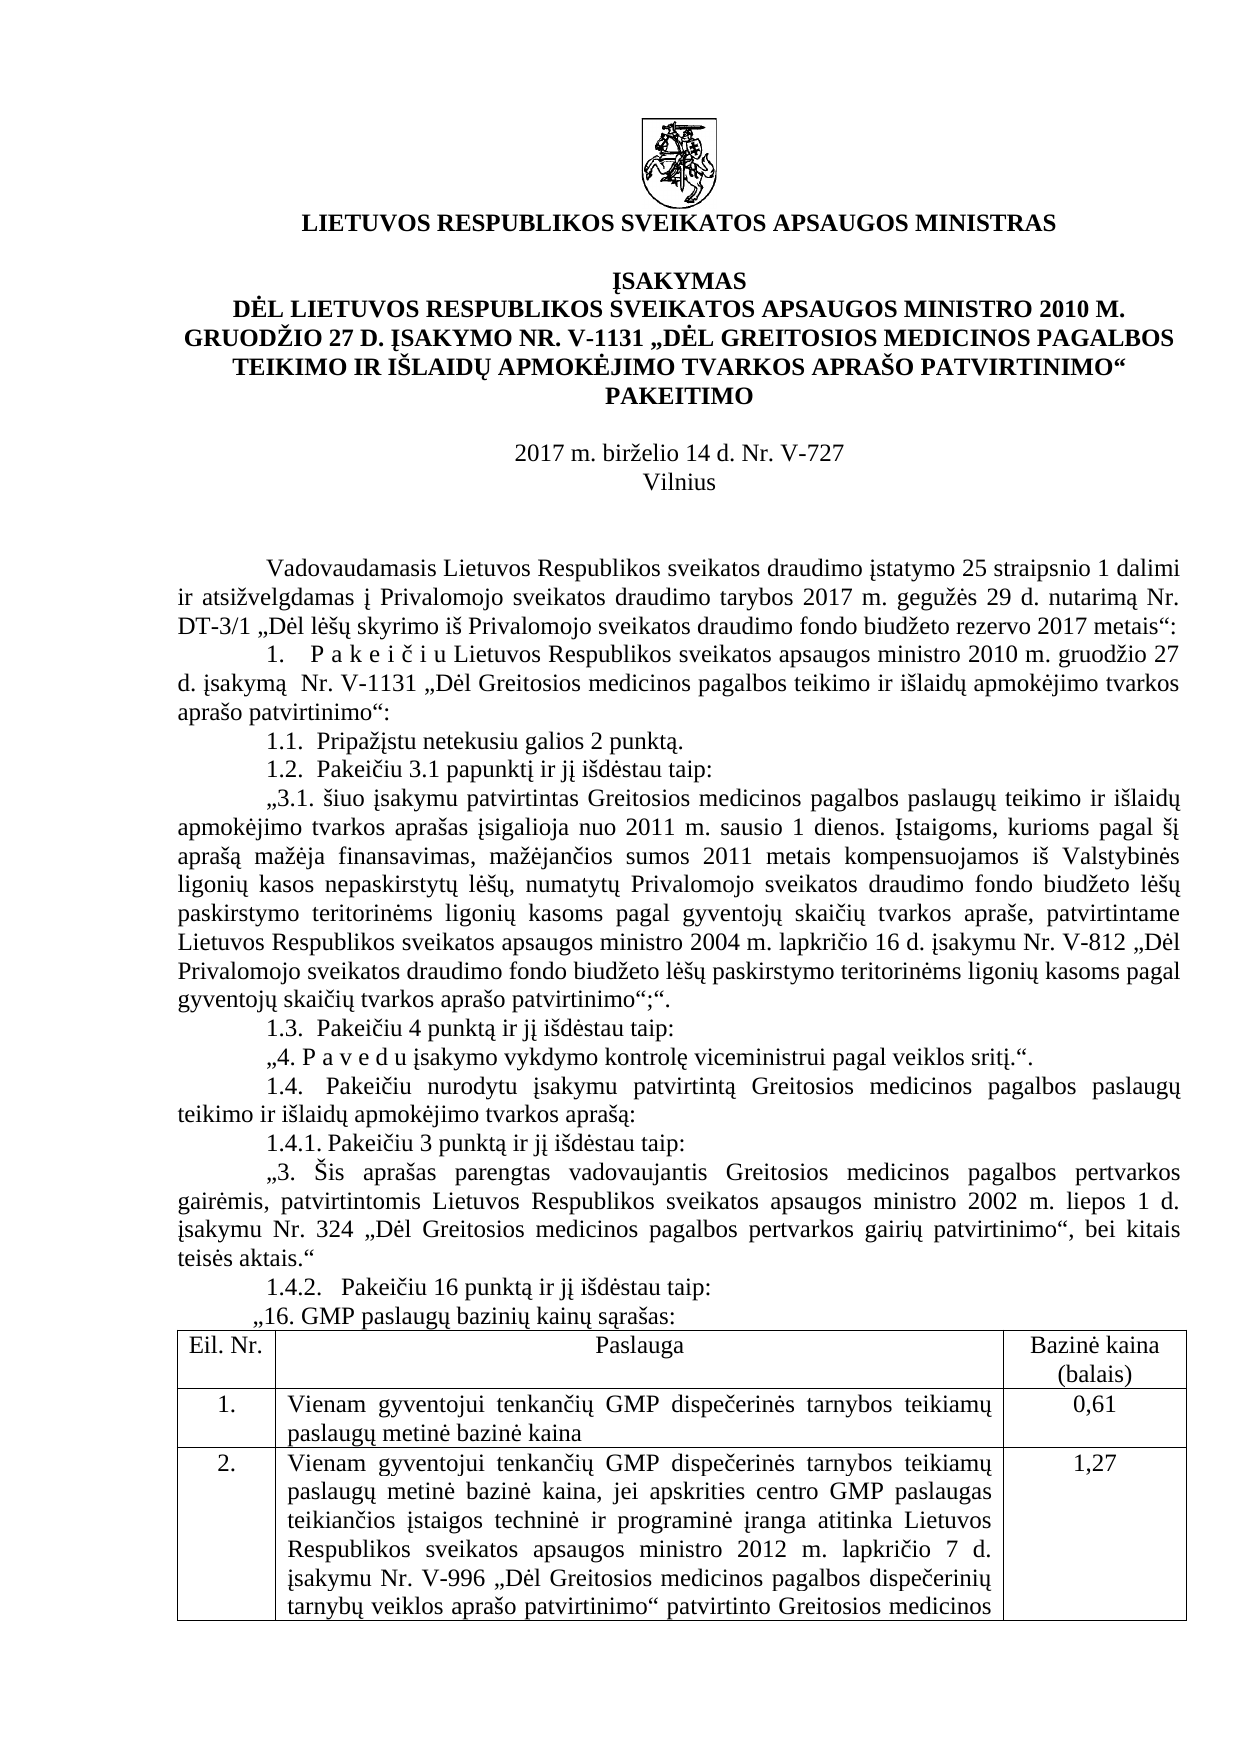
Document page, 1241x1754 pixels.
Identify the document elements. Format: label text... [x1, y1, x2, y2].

text 1.4.1. Pakeičiu 3 punktą ir jį išdėstau taip: [177, 1128, 1181, 1157]
text 1.4.2. Pakeičiu 16 punktą ir jį išdėstau taip: [266, 1272, 1181, 1301]
text „4. P a v e d u įsakymo vykdymo kontrolę viceministrui pagal veiklos sritį.“. [177, 1042, 1181, 1071]
text 2017 m. birželio 14 d. Nr. V-727 [177, 438, 1181, 467]
text Vadovaudamasis Lietuvos Respublikos sveikatos draudimo įstatymo 25 straipsnio 1 dalimi ir atsižvelgdamas į Privalomojo sveikatos draudimo tarybos 2017 m. gegužės 29 d. nutarimą Nr. DT-3/1 „Dėl lėšų skyrimo iš Privalomojo sveikatos draudimo fondo biudžeto rezervo 2017 metais“: [177, 553, 1181, 639]
table_cell 1. [178, 1389, 275, 1447]
table_header Paslauga [276, 1331, 1003, 1388]
text „3.1. šiuo įsakymu patvirtintas Greitosios medicinos pagalbos paslaugų teikimo ir išlaidų apmokėjimo tvarkos aprašas įsigalioja nuo 2011 m. sausio 1 dienos. Įstaigoms, kurioms pagal šį aprašą mažėja finansavimas, mažėjančios sumos 2011 metais kompensuojamos iš Valstybinės ligonių kasos nepaskirstytų lėšų, numatytų Privalomojo sveikatos draudimo fondo biudžeto lėšų paskirstymo teritorinėms ligonių kasoms pagal gyventojų skaičių tvarkos apraše, patvirtintame Lietuvos Respublikos sveikatos apsaugos ministro 2004 m. lapkričio 16 d. įsakymu Nr. V-812 „Dėl Privalomojo sveikatos draudimo fondo biudžeto lėšų paskirstymo teritorinėms ligonių kasoms pagal gyventojų skaičių tvarkos aprašo patvirtinimo“;“. [177, 783, 1181, 1013]
text Vilnius [177, 467, 1181, 496]
text ĮSAKYMAS [177, 266, 1181, 294]
text 1.2. Pakeičiu 3.1 papunktį ir jį išdėstau taip: [177, 754, 1181, 783]
text „3. Šis aprašas parengtas vadovaujantis Greitosios medicinos pagalbos pertvarkos gairėmis, patvirtintomis Lietuvos Respublikos sveikatos apsaugos ministro 2002 m. liepos 1 d. įsakymu Nr. 324 „Dėl Greitosios medicinos pagalbos pertvarkos gairių patvirtinimo“, bei kitais teisės aktais.“ [177, 1157, 1181, 1272]
table_cell 2. [178, 1448, 275, 1620]
table_cell 0,61 [1004, 1389, 1186, 1447]
text 1.3. Pakeičiu 4 punktą ir jį išdėstau taip: [177, 1013, 1181, 1042]
table_cell 1,27 [1004, 1448, 1186, 1620]
text „16. GMP paslaugų bazinių kainų sąrašas: [177, 1301, 1181, 1329]
text 1.4. Pakeičiu nurodytu įsakymu patvirtintą Greitosios medicinos pagalbos paslaugų teikimo ir išlaidų apmokėjimo tvarkos aprašą: [177, 1071, 1181, 1128]
table_cell Vienam gyventojui tenkančių GMP dispečerinės tarnybos teikiamų paslaugų metinė bazinė kaina [276, 1389, 1003, 1447]
table_header Bazinė kaina (balais) [1004, 1331, 1186, 1388]
text 1.1. Pripažįstu netekusiu galios 2 punktą. [266, 726, 1181, 754]
table_header Eil. Nr. [178, 1331, 275, 1388]
text LIETUVOS RESPUBLIKOS SVEIKATOS APSAUGOS MINISTRAS [177, 208, 1181, 237]
text DĖL LIETUVOS RESPUBLIKOS SVEIKATOS APSAUGOS MINISTRO 2010 M. GRUODŽIO 27 D. ĮSAKYMO NR. V-1131 „DĖL GREITOSIOS MEDICINOS PAGALBOS TEIKIMO IR IŠLAIDŲ APMOKĖJIMO TVARKOS APRAŠO PATVIRTINIMO“ PAKEITIMO [177, 294, 1181, 409]
table_cell Vienam gyventojui tenkančių GMP dispečerinės tarnybos teikiamų paslaugų metinė bazinė kaina, jei apskrities centro GMP paslaugas teikiančios įstaigos techninė ir programinė įranga atitinka Lietuvos Respublikos sveikatos apsaugos ministro 2012 m. lapkričio 7 d. įsakymu Nr. V-996 „Dėl Greitosios medicinos pagalbos dispečerinių tarnybų veiklos aprašo patvirtinimo“ patvirtinto Greitosios medicinos [276, 1448, 1003, 1620]
text 1. P a k e i č i u Lietuvos Respublikos sveikatos apsaugos ministro 2010 m. gruodžio 27 d. įsakymą Nr. V-1131 „Dėl Greitosios medicinos pagalbos teikimo ir išlaidų apmokėjimo tvarkos aprašo patvirtinimo“: [177, 639, 1181, 726]
